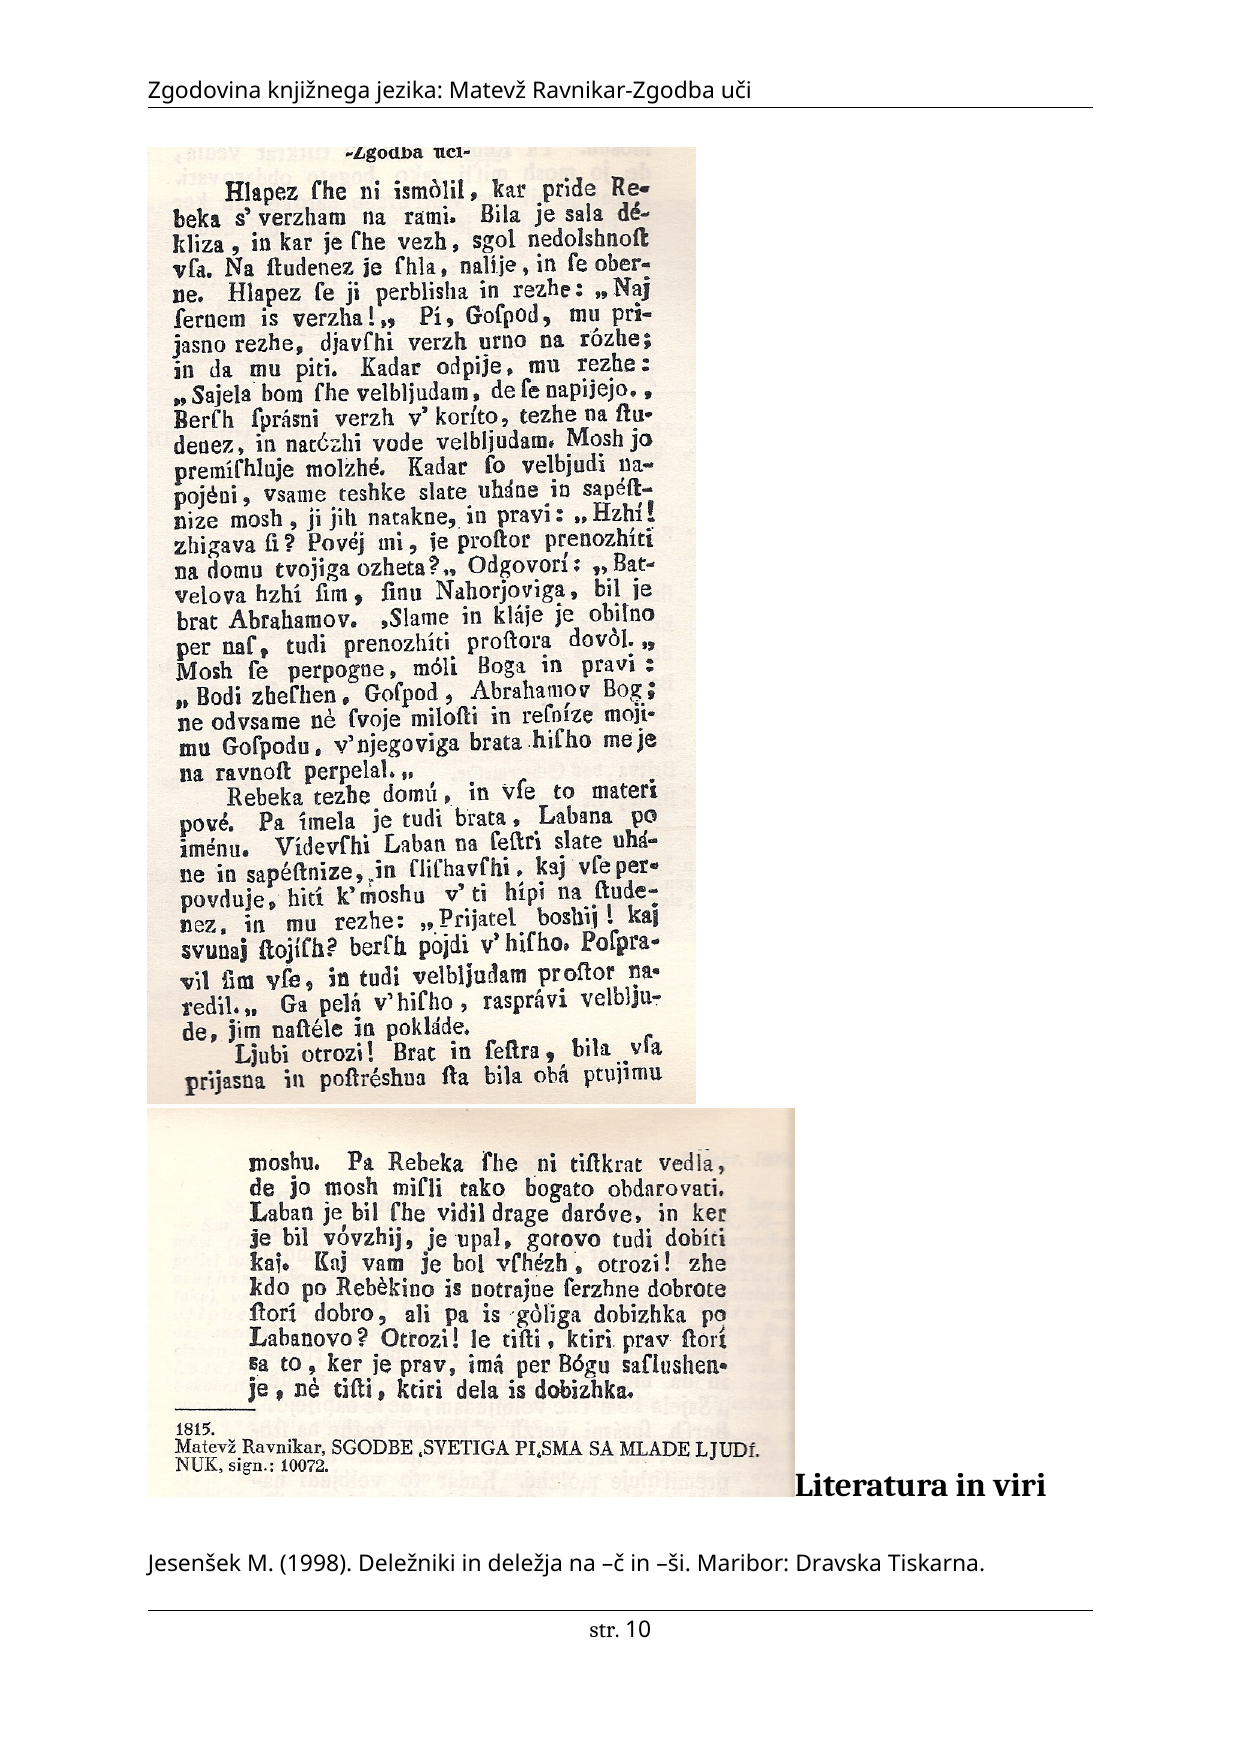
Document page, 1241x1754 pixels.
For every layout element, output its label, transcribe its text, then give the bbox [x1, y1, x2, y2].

picture [147, 1108, 795, 1497]
text Jesenšek M. (1998). Deležniki in deležja na –č in –ši. Maribor: Dravska Tiskarna. [148, 1547, 1093, 1578]
picture [147, 147, 696, 1104]
text Literatura in viri [148, 148, 1093, 1505]
